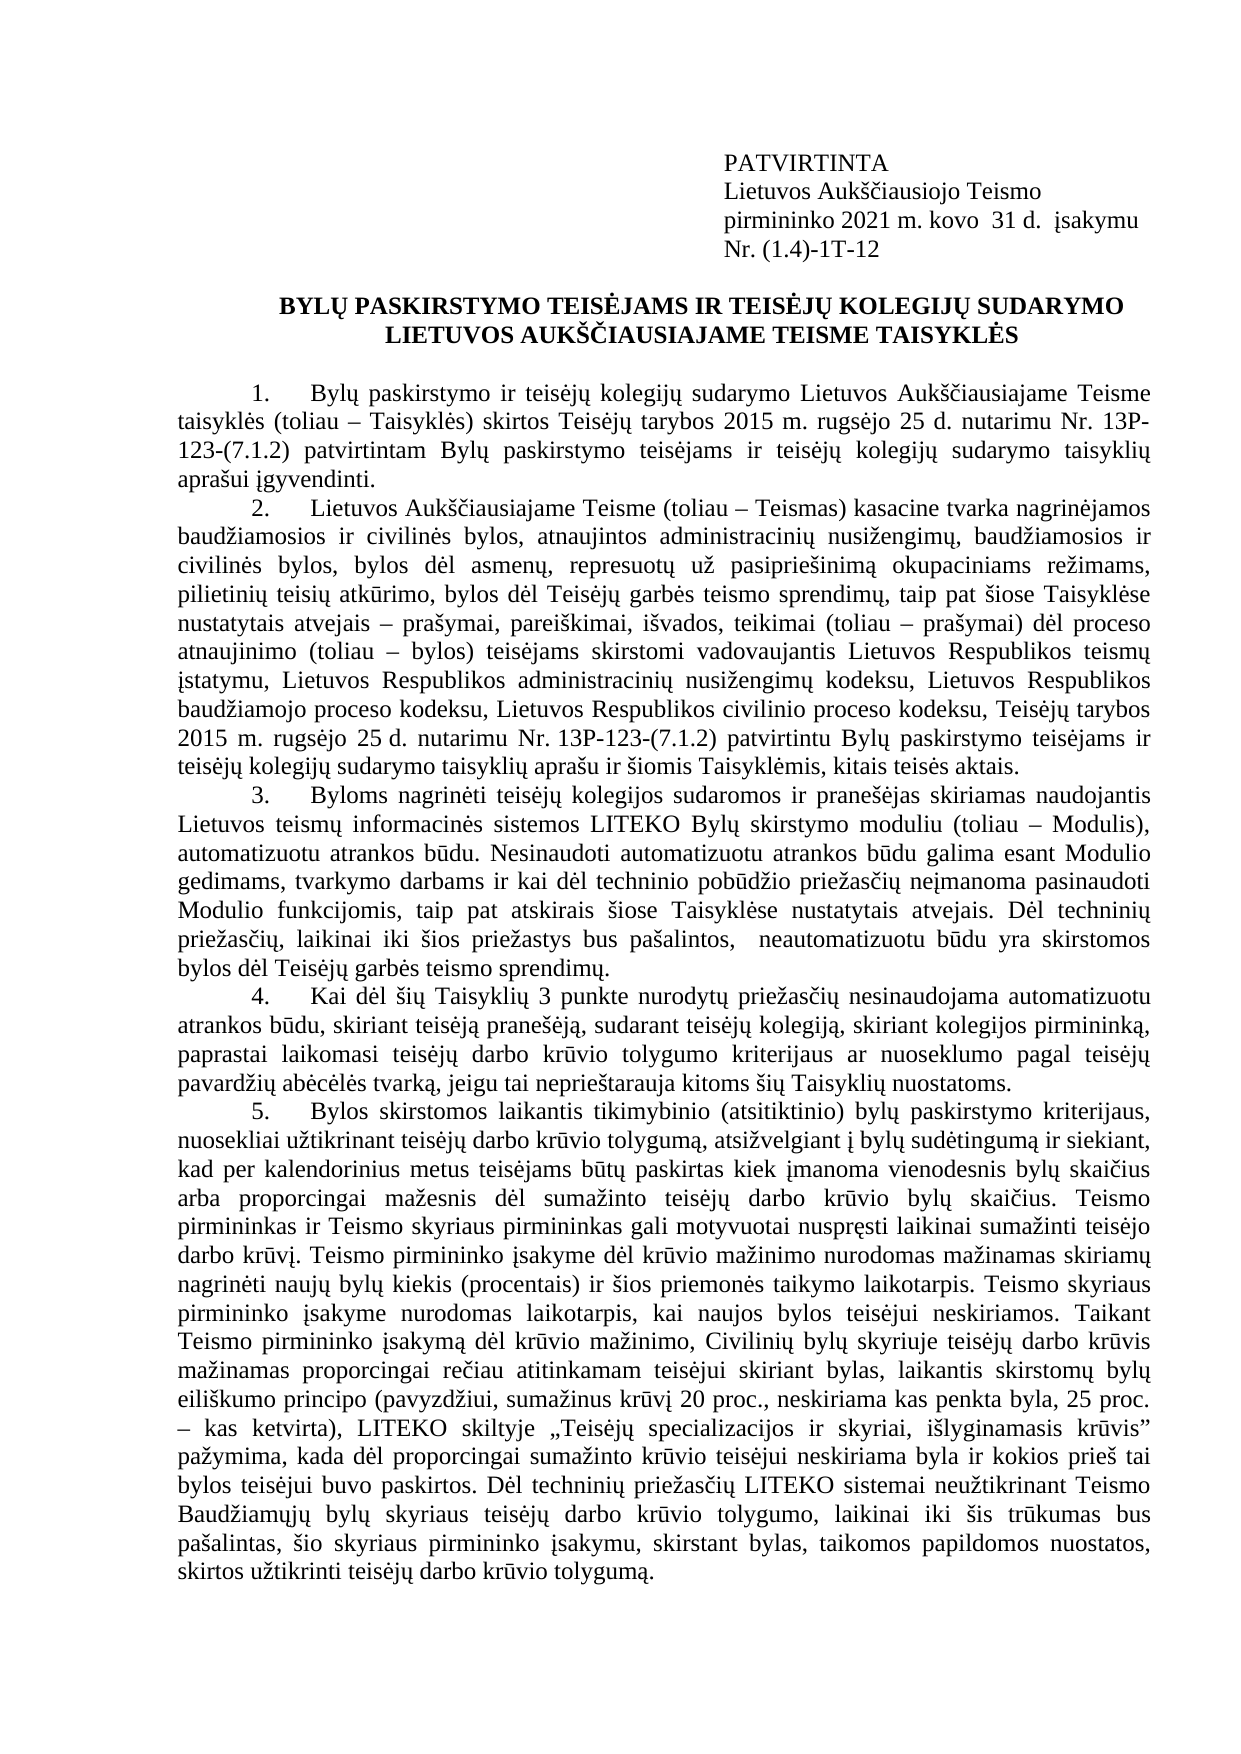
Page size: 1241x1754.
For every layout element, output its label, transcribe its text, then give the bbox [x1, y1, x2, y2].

text BYLŲ PASKIRSTYMO TEISĖJAMS IR TEISĖJŲ KOLEGIJŲ SUDARYMO LIETUVOS AUKŠČIAUSIAJAME TEISME TAISYKLĖS [252, 291, 1152, 349]
text 5. Bylos skirstomos laikantis tikimybinio (atsitiktinio) bylų paskirstymo kriterijaus, nuosekliai užtikrinant teisėjų darbo krūvio tolygumą, atsižvelgiant į bylų sudėtingumą ir siekiant, kad per kalendorinius metus teisėjams būtų paskirtas kiek įmanoma vienodesnis bylų skaičius arba proporcingai mažesnis dėl sumažinto teisėjų darbo krūvio bylų skaičius. Teismo pirmininkas ir Teismo skyriaus pirmininkas gali motyvuotai nuspręsti laikinai sumažinti teisėjo darbo krūvį. Teismo pirmininko įsakyme dėl krūvio mažinimo nurodomas mažinamas skiriamų nagrinėti naujų bylų kiekis (procentais) ir šios priemonės taikymo laikotarpis. Teismo skyriaus pirmininko įsakyme nurodomas laikotarpis, kai naujos bylos teisėjui neskiriamos. Taikant Teismo pirmininko įsakymą dėl krūvio mažinimo, Civilinių bylų skyriuje teisėjų darbo krūvis mažinamas proporcingai rečiau atitinkamam teisėjui skiriant bylas, laikantis skirstomų bylų eiliškumo principo (pavyzdžiui, sumažinus krūvį 20 proc., neskiriama kas penkta byla, 25 proc. – kas ketvirta), LITEKO skiltyje „Teisėjų specializacijos ir skyriai, išlyginamasis krūvis” pažymima, kada dėl proporcingai sumažinto krūvio teisėjui neskiriama byla ir kokios prieš tai bylos teisėjui buvo paskirtos. Dėl techninių priežasčių LITEKO sistemai neužtikrinant Teismo Baudžiamųjų bylų skyriaus teisėjų darbo krūvio tolygumo, laikinai iki šis trūkumas bus pašalintas, šio skyriaus pirmininko įsakymu, skirstant bylas, taikomos papildomos nuostatos, skirtos užtikrinti teisėjų darbo krūvio tolygumą. [177, 1096, 1152, 1585]
text 4. Kai dėl šių Taisyklių 3 punkte nurodytų priežasčių nesinaudojama automatizuotu atrankos būdu, skiriant teisėją pranešėją, sudarant teisėjų kolegiją, skiriant kolegijos pirmininką, paprastai laikomasi teisėjų darbo krūvio tolygumo kriterijaus ar nuoseklumo pagal teisėjų pavardžių abėcėlės tvarką, jeigu tai neprieštarauja kitoms šių Taisyklių nuostatoms. [177, 981, 1152, 1096]
text 1. Bylų paskirstymo ir teisėjų kolegijų sudarymo Lietuvos Aukščiausiajame Teisme taisyklės (toliau – Taisyklės) skirtos Teisėjų tarybos 2015 m. rugsėjo 25 d. nutarimu Nr. 13P-123-(7.1.2) patvirtintam Bylų paskirstymo teisėjams ir teisėjų kolegijų sudarymo taisyklių aprašui įgyvendinti. [177, 378, 1152, 493]
text 3. Byloms nagrinėti teisėjų kolegijos sudaromos ir pranešėjas skiriamas naudojantis Lietuvos teismų informacinės sistemos LITEKO Bylų skirstymo moduliu (toliau – Modulis), automatizuotu atrankos būdu. Nesinaudoti automatizuotu atrankos būdu galima esant Modulio gedimams, tvarkymo darbams ir kai dėl techninio pobūdžio priežasčių neįmanoma pasinaudoti Modulio funkcijomis, taip pat atskirais šiose Taisyklėse nustatytais atvejais. Dėl techninių priežasčių, laikinai iki šios priežastys bus pašalintos, neautomatizuotu būdu yra skirstomos bylos dėl Teisėjų garbės teismo sprendimų. [177, 780, 1152, 981]
text 2. Lietuvos Aukščiausiajame Teisme (toliau – Teismas) kasacine tvarka nagrinėjamos baudžiamosios ir civilinės bylos, atnaujintos administracinių nusižengimų, baudžiamosios ir civilinės bylos, bylos dėl asmenų, represuotų už pasipriešinimą okupaciniams režimams, pilietinių teisių atkūrimo, bylos dėl Teisėjų garbės teismo sprendimų, taip pat šiose Taisyklėse nustatytais atvejais – prašymai, pareiškimai, išvados, teikimai (toliau – prašymai) dėl proceso atnaujinimo (toliau – bylos) teisėjams skirstomi vadovaujantis Lietuvos Respublikos teismų įstatymu, Lietuvos Respublikos administracinių nusižengimų kodeksu, Lietuvos Respublikos baudžiamojo proceso kodeksu, Lietuvos Respublikos civilinio proceso kodeksu, Teisėjų tarybos 2015 m. rugsėjo 25 d. nutarimu Nr. 13P-123-(7.1.2) patvirtintu Bylų paskirstymo teisėjams ir teisėjų kolegijų sudarymo taisyklių aprašu ir šiomis Taisyklėmis, kitais teisės aktais. [177, 493, 1152, 780]
text Nr. (1.4)-1T-12 [723, 234, 1152, 263]
text pirmininko 2021 m. kovo 31 d. įsakymu [723, 205, 1152, 234]
text PATVIRTINTA [723, 148, 1152, 176]
text Lietuvos Aukščiausiojo Teismo [723, 176, 1152, 205]
